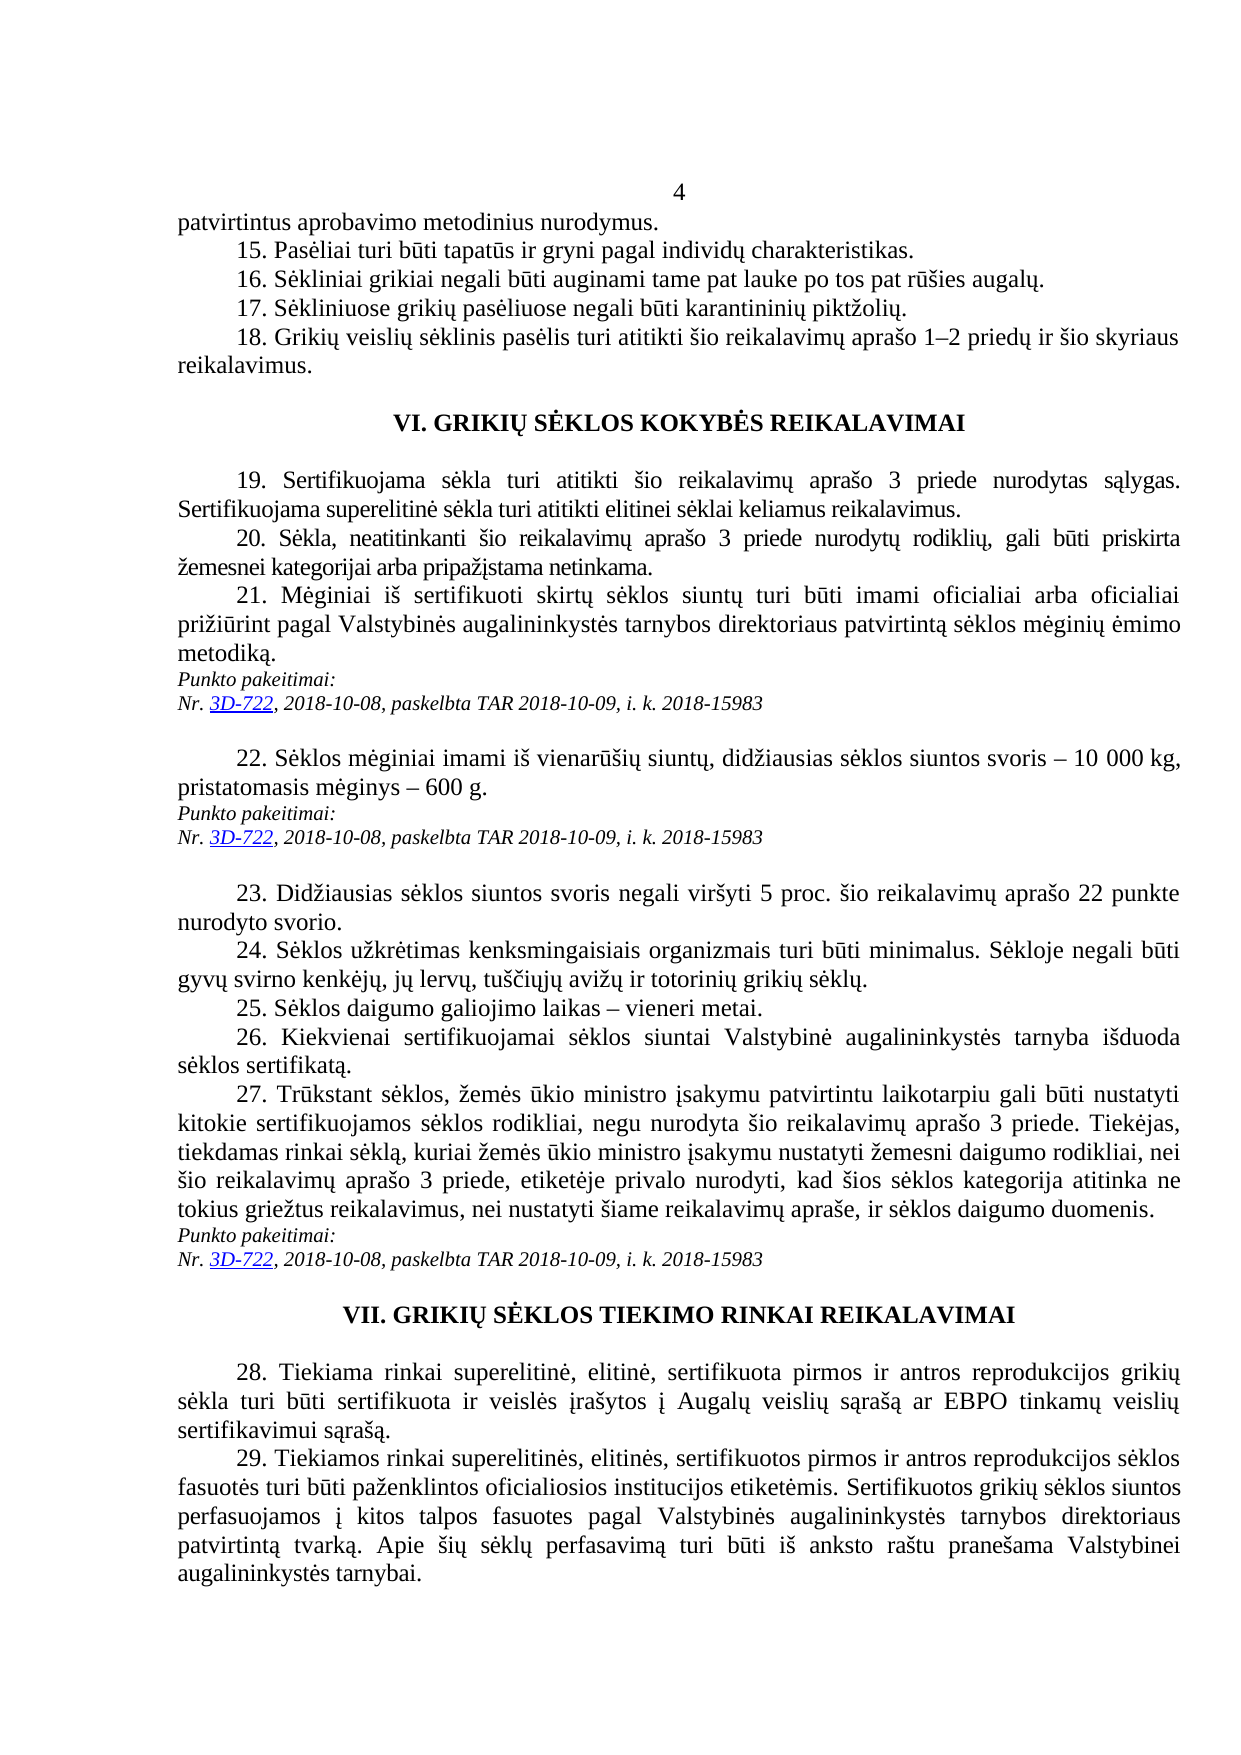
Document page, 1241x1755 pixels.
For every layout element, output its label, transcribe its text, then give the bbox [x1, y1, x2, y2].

text patvirtintus aprobavimo metodinius nurodymus. [177, 207, 1181, 235]
text Nr. 3D-722, 2018-10-08, paskelbta TAR 2018-10-09, i. k. 2018-15983 [177, 691, 1181, 715]
text 22. Sėklos mėginiai imami iš vienarūšių siuntų, didžiausias sėklos siuntos svoris – 10 000 kg, pristatomasis mėginys – 600 g. [177, 743, 1181, 801]
text 16. Sėkliniai grikiai negali būti auginami tame pat lauke po tos pat rūšies augalų. [177, 264, 1181, 293]
text 21. Mėginiai iš sertifikuoti skirtų sėklos siuntų turi būti imami oficialiai arba oficialiai prižiūrint pagal Valstybinės augalininkystės tarnybos direktoriaus patvirtintą sėklos mėginių ėmimo metodiką. [177, 580, 1181, 667]
text Nr. 3D-722, 2018-10-08, paskelbta TAR 2018-10-09, i. k. 2018-15983 [177, 825, 1181, 849]
text 19. Sertifikuojama sėkla turi atitikti šio reikalavimų aprašo 3 priede nurodytas sąlygas. Sertifikuojama superelitinė sėkla turi atitikti elitinei sėklai keliamus reikalavimus. [177, 465, 1181, 523]
text 17. Sėkliniuose grikių pasėliuose negali būti karantininių piktžolių. [177, 293, 1181, 322]
text VII. GRIKIŲ SĖKLOS TIEKIMO RINKAI REIKALAVIMAI [177, 1300, 1181, 1328]
text 25. Sėklos daigumo galiojimo laikas – vieneri metai. [177, 993, 1181, 1022]
text 23. Didžiausias sėklos siuntos svoris negali viršyti 5 proc. šio reikalavimų aprašo 22 punkte nurodyto svorio. [177, 878, 1181, 935]
text 28. Tiekiama rinkai superelitinė, elitinė, sertifikuota pirmos ir antros reprodukcijos grikių sėkla turi būti sertifikuota ir veislės įrašytos į Augalų veislių sąrašą ar EBPO tinkamų veislių sertifikavimui sąrašą. [177, 1357, 1181, 1443]
text 24. Sėklos užkrėtimas kenksmingaisiais organizmais turi būti minimalus. Sėkloje negali būti gyvų svirno kenkėjų, jų lervų, tuščiųjų avižų ir totorinių grikių sėklų. [177, 935, 1181, 993]
text 29. Tiekiamos rinkai superelitinės, elitinės, sertifikuotos pirmos ir antros reprodukcijos sėklos fasuotės turi būti paženklintos oficialiosios institucijos etiketėmis. Sertifikuotos grikių sėklos siuntos perfasuojamos į kitos talpos fasuotes pagal Valstybinės augalininkystės tarnybos direktoriaus patvirtintą tvarką. Apie šių sėklų perfasavimą turi būti iš anksto raštu pranešama Valstybinei augalininkystės tarnybai. [177, 1443, 1181, 1587]
text VI. Grikių SĖKLOS KOKYBĖS REIKALAVIMAI [177, 408, 1181, 437]
text 26. Kiekvienai sertifikuojamai sėklos siuntai Valstybinė augalininkystės tarnyba išduoda sėklos sertifikatą. [177, 1022, 1181, 1079]
text Punkto pakeitimai: [177, 1223, 1181, 1247]
text 15. Pasėliai turi būti tapatūs ir gryni pagal individų charakteristikas. [177, 235, 1181, 264]
text Nr. 3D-722, 2018-10-08, paskelbta TAR 2018-10-09, i. k. 2018-15983 [177, 1247, 1181, 1271]
text Punkto pakeitimai: [177, 667, 1181, 691]
text 18. Grikių veislių sėklinis pasėlis turi atitikti šio reikalavimų aprašo 1–2 priedų ir šio skyriaus reikalavimus. [177, 322, 1181, 379]
text Punkto pakeitimai: [177, 801, 1181, 825]
text 20. Sėkla, neatitinkanti šio reikalavimų aprašo 3 priede nurodytų rodiklių, gali būti priskirta žemesnei kategorijai arba pripažįstama netinkama. [177, 523, 1181, 580]
text 27. Trūkstant sėklos, žemės ūkio ministro įsakymu patvirtintu laikotarpiu gali būti nustatyti kitokie sertifikuojamos sėklos rodikliai, negu nurodyta šio reikalavimų aprašo 3 priede. Tiekėjas, tiekdamas rinkai sėklą, kuriai žemės ūkio ministro įsakymu nustatyti žemesni daigumo rodikliai, nei šio reikalavimų aprašo 3 priede, etiketėje privalo nurodyti, kad šios sėklos kategorija atitinka ne tokius griežtus reikalavimus, nei nustatyti šiame reikalavimų apraše, ir sėklos daigumo duomenis. [177, 1079, 1181, 1223]
